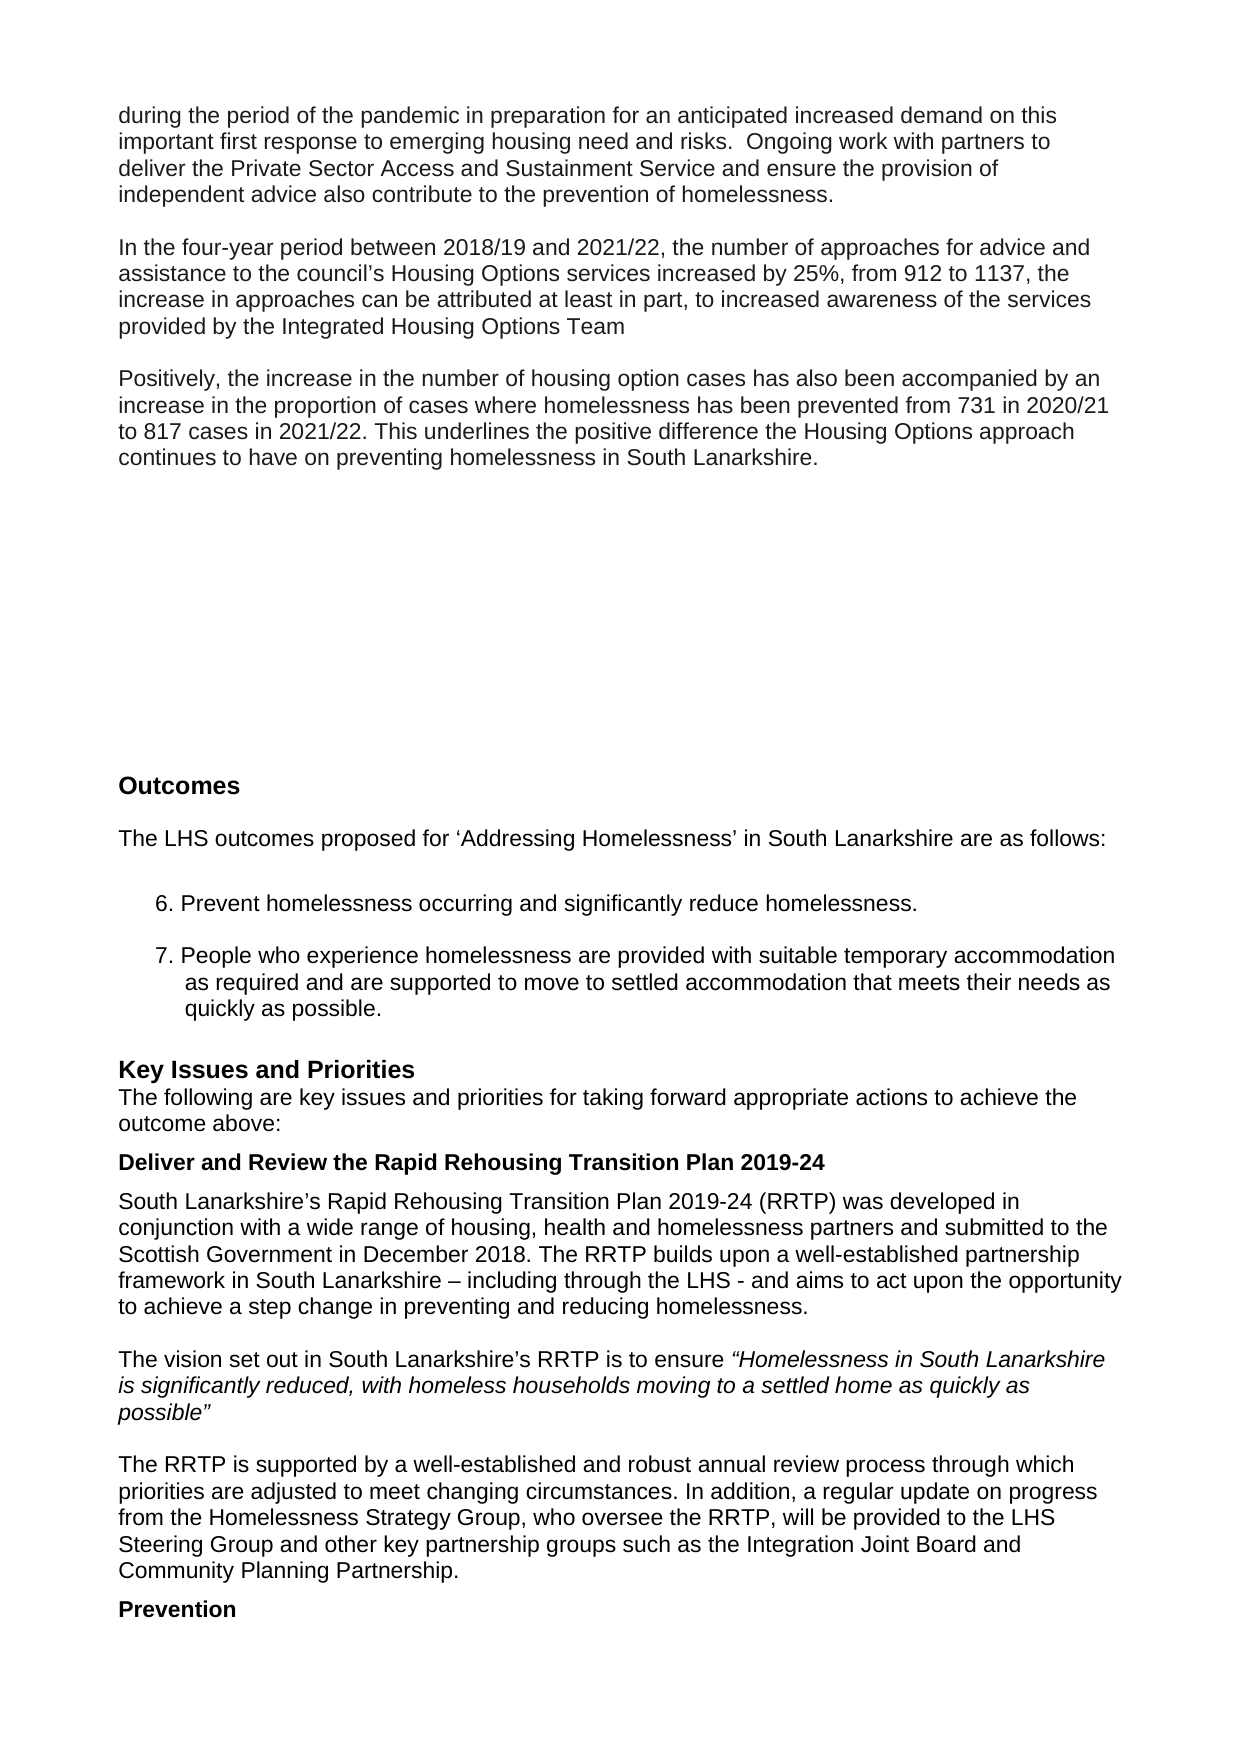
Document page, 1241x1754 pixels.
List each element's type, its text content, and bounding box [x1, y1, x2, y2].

text The vision set out in South Lanarkshire’s RRTP is to ensure “Homelessness in South Lanarkshire is significantly reduced, with homeless households moving to a settled home as quickly as possible” [118, 1346, 1122, 1425]
text Positively, the increase in the number of housing option cases has also been accompanied by an increase in the proportion of cases where homelessness has been prevented from 731 in 2020/21 to 817 cases in 2021/22. This underlines the positive difference the Housing Options approach continues to have on preventing homelessness in South Lanarkshire. [118, 365, 1122, 471]
text 7. People who experience homelessness are provided with suitable temporary accommodation as required and are supported to move to settled accommodation that meets their needs as quickly as possible. [155, 942, 1122, 1022]
text Prevention [118, 1596, 1122, 1622]
text The RRTP is supported by a well-established and robust annual review process through which priorities are adjusted to meet changing circumstances. In addition, a regular update on progress from the Homelessness Strategy Group, who oversee the RRTP, will be provided to the LHS Steering Group and other key partnership groups such as the Integration Joint Board and Community Planning Partnership. [118, 1451, 1122, 1583]
text Deliver and Review the Rapid Rehousing Transition Plan 2019-24 [118, 1149, 1122, 1175]
text South Lanarkshire’s Rapid Rehousing Transition Plan 2019-24 (RRTP) was developed in conjunction with a wide range of housing, health and homelessness partners and submitted to the Scottish Government in December 2018. The RRTP builds upon a well-established partnership framework in South Lanarkshire – including through the LHS - and aims to act upon the opportunity to achieve a step change in preventing and reducing homelessness. [118, 1188, 1122, 1320]
text In the four-year period between 2018/19 and 2021/22, the number of approaches for advice and assistance to the council’s Housing Options services increased by 25%, from 912 to 1137, the increase in approaches can be attributed at least in part, to increased awareness of the services provided by the Integrated Housing Options Team [118, 233, 1122, 339]
text The LHS outcomes proposed for ‘Addressing Homelessness’ in South Lanarkshire are as follows: [118, 824, 1122, 851]
text Key Issues and Priorities [118, 1055, 1122, 1084]
text The following are key issues and priorities for taking forward appropriate actions to achieve the outcome above: [118, 1084, 1122, 1137]
text 6. Prevent homelessness occurring and significantly reduce homelessness. [155, 890, 1122, 916]
text during the period of the pandemic in preparation for an anticipated increased demand on this important first response to emerging housing need and risks. Ongoing work with partners to deliver the Private Sector Access and Sustainment Service and ensure the provision of independent advice also contribute to the prevention of homelessness. [118, 102, 1122, 207]
text Outcomes [118, 771, 1122, 799]
